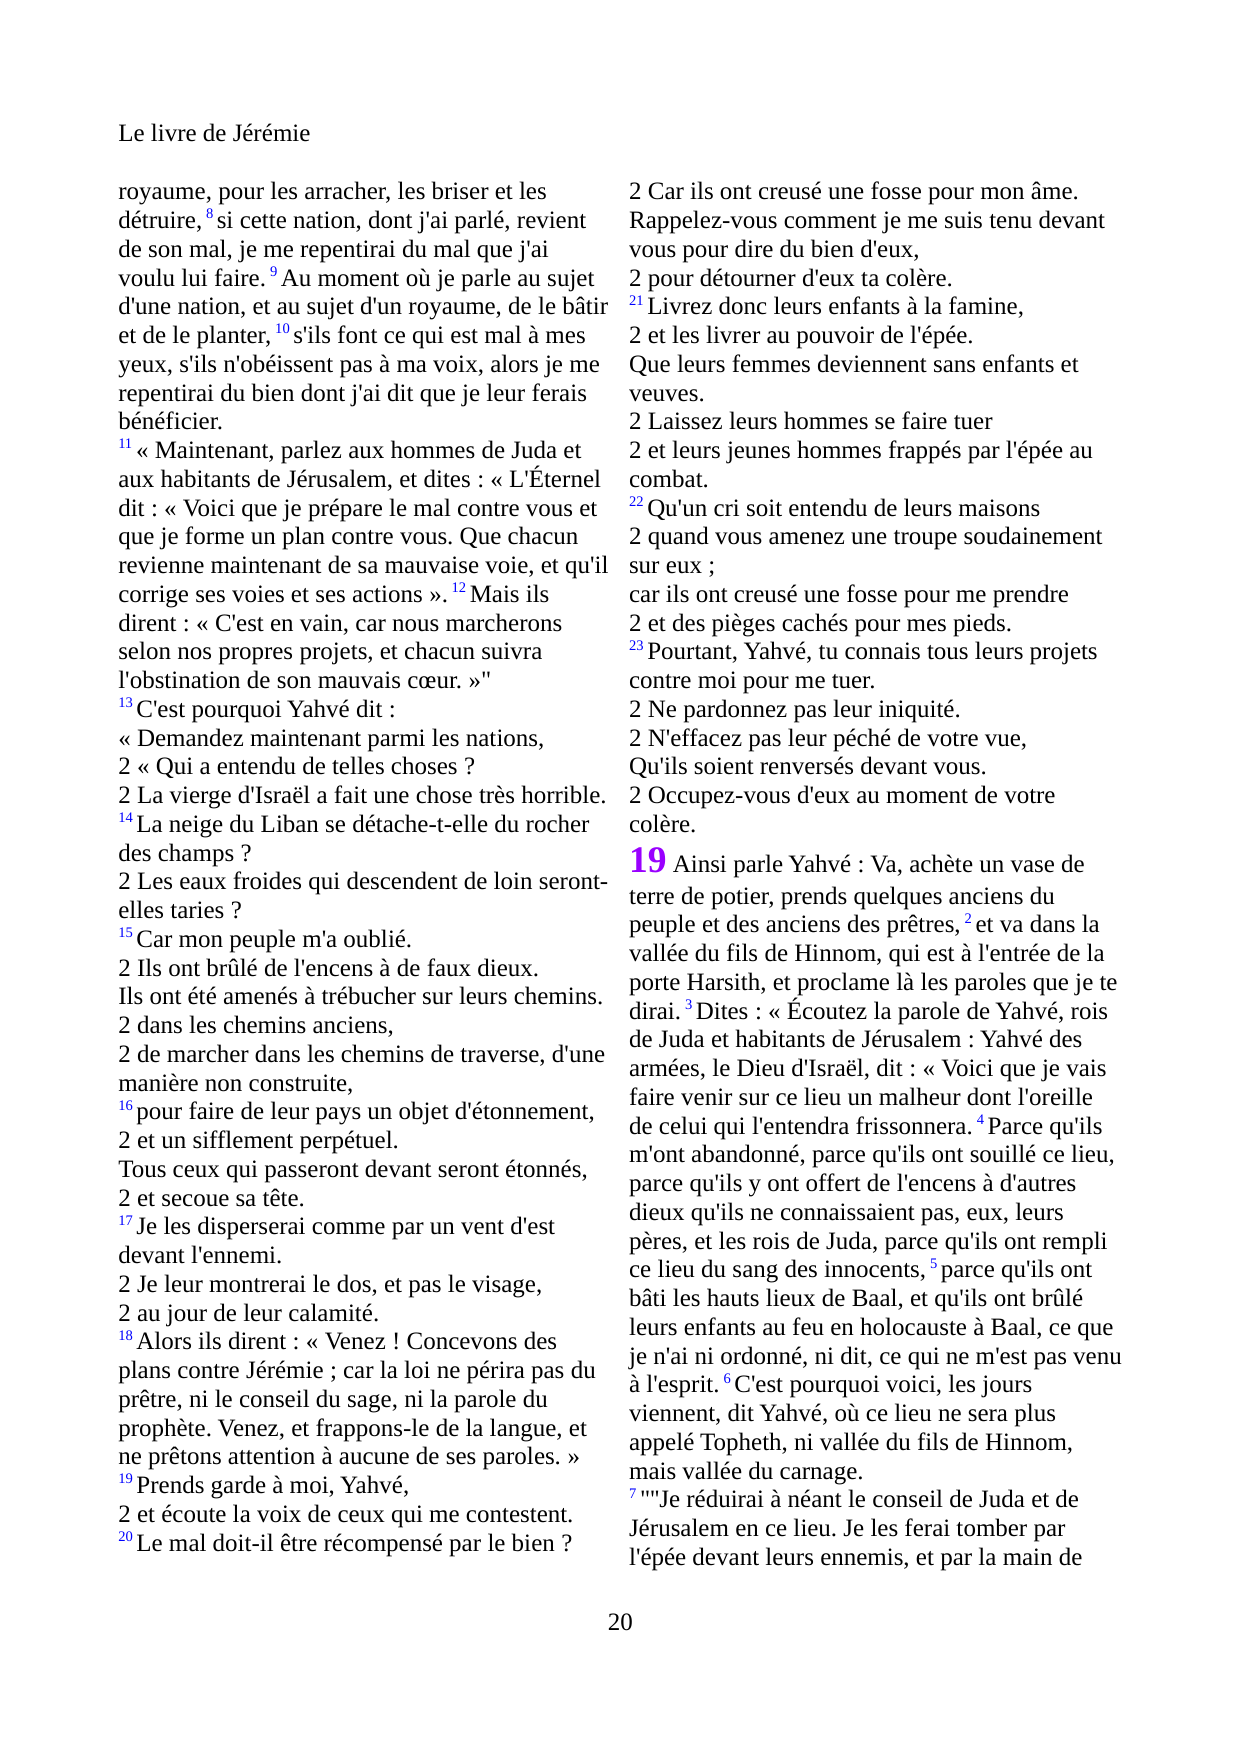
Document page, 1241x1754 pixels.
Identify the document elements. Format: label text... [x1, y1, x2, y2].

text 22 Qu'un cri soit entendu de leurs maisons [629, 493, 1122, 521]
text 2 et secoue sa tête. [118, 1183, 611, 1211]
text 21 Livrez donc leurs enfants à la famine, [629, 291, 1122, 320]
text 2 N'effacez pas leur péché de votre vue, [629, 723, 1122, 751]
text car ils ont creusé une fosse pour me prendre [629, 579, 1122, 608]
text 13 C'est pourquoi Yahvé dit : [118, 694, 611, 723]
text 17 Je les disperserai comme par un vent d'est devant l'ennemi. [118, 1211, 611, 1269]
text 2 « Qui a entendu de telles choses ? [118, 751, 611, 780]
text 2 au jour de leur calamité. [118, 1298, 611, 1326]
text 2 La vierge d'Israël a fait une chose très horrible. [118, 780, 611, 809]
text 19 Ainsi parle Yahvé : Va, achète un vase de terre de potier, prends quelques anciens du peuple et des anciens des prêtres, 2 et va dans la vallée du fils de Hinnom, qui est à l'entrée de la porte Harsith, et proclame là les paroles que je te dirai. 3 Dites : « Écoutez la parole de Yahvé, rois de Juda et habitants de Jérusalem : Yahvé des armées, le Dieu d'Israël, dit : « Voici que je vais faire venir sur ce lieu un malheur dont l'oreille de celui qui l'entendra frissonnera. 4 Parce qu'ils m'ont abandonné, parce qu'ils ont souillé ce lieu, parce qu'ils y ont offert de l'encens à d'autres dieux qu'ils ne connaissaient pas, eux, leurs pères, et les rois de Juda, parce qu'ils ont rempli ce lieu du sang des innocents, 5 parce qu'ils ont bâti les hauts lieux de Baal, et qu'ils ont brûlé leurs enfants au feu en holocauste à Baal, ce que je n'ai ni ordonné, ni dit, ce qui ne m'est pas venu à l'esprit. 6 C'est pourquoi voici, les jours viennent, dit Yahvé, où ce lieu ne sera plus appelé Topheth, ni vallée du fils de Hinnom, mais vallée du carnage. [629, 838, 1122, 1484]
text 2 Occupez-vous d'eux au moment de votre colère. [629, 780, 1122, 838]
text 2 Je leur montrerai le dos, et pas le visage, [118, 1269, 611, 1298]
text royaume, pour les arracher, les briser et les détruire, 8 si cette nation, dont j'ai parlé, revient de son mal, je me repentirai du mal que j'ai voulu lui faire. 9 Au moment où je parle au sujet d'une nation, et au sujet d'un royaume, de le bâtir et de le planter, 10 s'ils font ce qui est mal à mes yeux, s'ils n'obéissent pas à ma voix, alors je me repentirai du bien dont j'ai dit que je leur ferais bénéficier. [118, 176, 611, 435]
text 2 dans les chemins anciens, [118, 1010, 611, 1039]
text Rappelez-vous comment je me suis tenu devant vous pour dire du bien d'eux, [629, 205, 1122, 263]
text 2 et des pièges cachés pour mes pieds. [629, 608, 1122, 636]
text 2 et un sifflement perpétuel. [118, 1125, 611, 1154]
text Tous ceux qui passeront devant seront étonnés, [118, 1154, 611, 1183]
text Ils ont été amenés à trébucher sur leurs chemins. [118, 981, 611, 1010]
text 2 et écoute la voix de ceux qui me contestent. [118, 1499, 611, 1528]
text 2 Car ils ont creusé une fosse pour mon âme. [629, 176, 1122, 205]
text 18 Alors ils dirent : « Venez ! Concevons des plans contre Jérémie ; car la loi ne périra pas du prêtre, ni le conseil du sage, ni la parole du prophète. Venez, et frappons-le de la langue, et ne prêtons attention à aucune de ses paroles. » [118, 1326, 611, 1470]
text 2 et leurs jeunes hommes frappés par l'épée au combat. [629, 435, 1122, 493]
text 2 Ne pardonnez pas leur iniquité. [629, 694, 1122, 723]
text « Demandez maintenant parmi les nations, [118, 723, 611, 751]
text 14 La neige du Liban se détache-t-elle du rocher des champs ? [118, 809, 611, 866]
text Que leurs femmes deviennent sans enfants et veuves. [629, 349, 1122, 406]
text 7 "''Je réduirai à néant le conseil de Juda et de Jérusalem en ce lieu. Je les ferai tomber par l'épée devant leurs ennemis, et par la main de [629, 1484, 1122, 1571]
text 2 de marcher dans les chemins de traverse, d'une manière non construite, [118, 1039, 611, 1096]
text 2 et les livrer au pouvoir de l'épée. [629, 320, 1122, 349]
text 19 Prends garde à moi, Yahvé, [118, 1470, 611, 1499]
text 16 pour faire de leur pays un objet d'étonnement, [118, 1096, 611, 1125]
text 11 « Maintenant, parlez aux hommes de Juda et aux habitants de Jérusalem, et dites : « L'Éternel dit : « Voici que je prépare le mal contre vous et que je forme un plan contre vous. Que chacun revienne maintenant de sa mauvaise voie, et qu'il corrige ses voies et ses actions ». 12 Mais ils dirent : « C'est en vain, car nous marcherons selon nos propres projets, et chacun suivra l'obstination de son mauvais cœur. »" [118, 435, 611, 694]
text 2 quand vous amenez une troupe soudainement sur eux ; [629, 521, 1122, 579]
text 20 Le mal doit-il être récompensé par le bien ? [118, 1528, 611, 1556]
text 15 Car mon peuple m'a oublié. [118, 924, 611, 953]
text 2 Les eaux froides qui descendent de loin seront-elles taries ? [118, 866, 611, 924]
text 2 Laissez leurs hommes se faire tuer [629, 406, 1122, 435]
text 23 Pourtant, Yahvé, tu connais tous leurs projets contre moi pour me tuer. [629, 636, 1122, 694]
text 2 pour détourner d'eux ta colère. [629, 263, 1122, 291]
text 2 Ils ont brûlé de l'encens à de faux dieux. [118, 953, 611, 981]
text Qu'ils soient renversés devant vous. [629, 751, 1122, 780]
